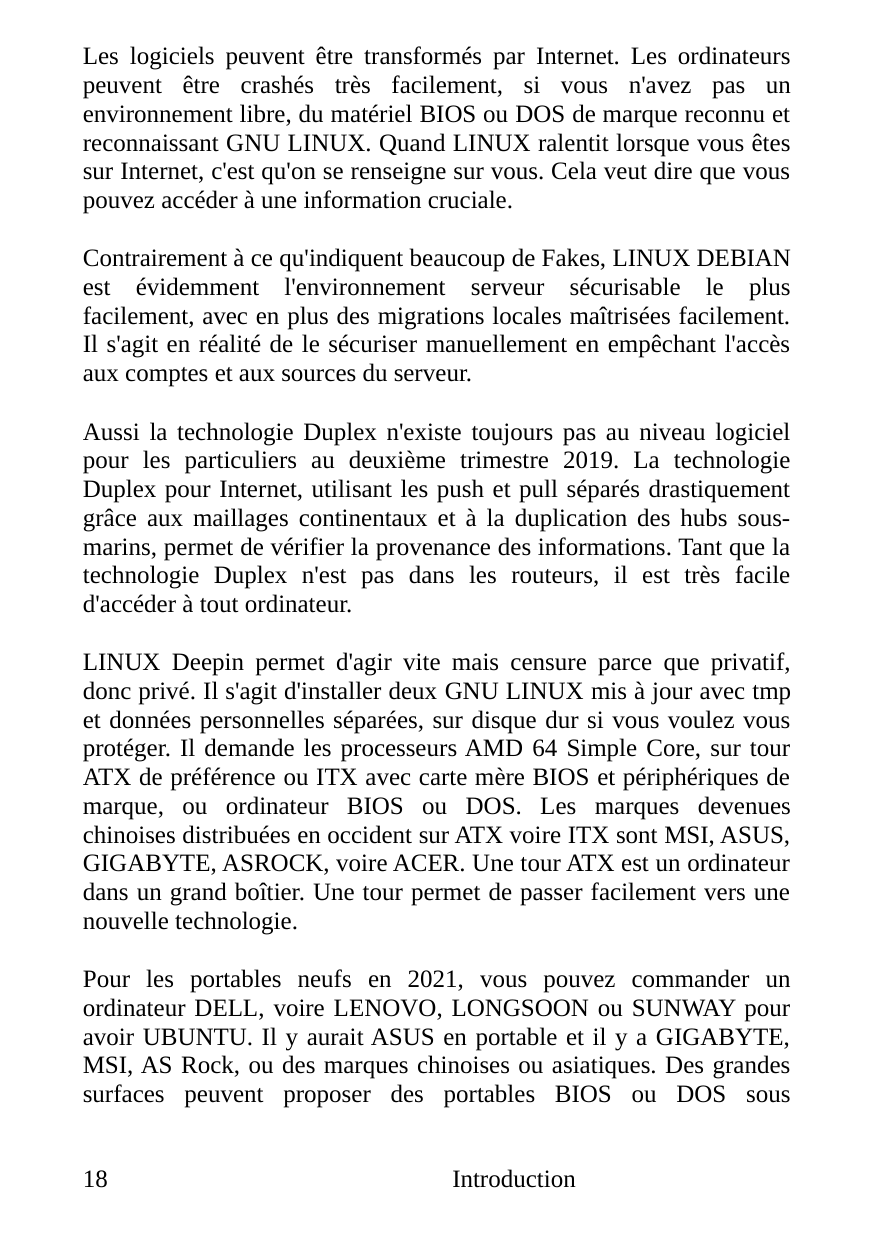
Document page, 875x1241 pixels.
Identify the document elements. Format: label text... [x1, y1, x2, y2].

text Pour les portables neufs en 2021, vous pouvez commander un ordinateur DELL, voire LENOVO, LONGSOON ou SUNWAY pour avoir UBUNTU. Il y aurait ASUS en portable et il y a GIGABYTE, MSI, AS Rock, ou des marques chinoises ou asiatiques. Des grandes surfaces peuvent proposer des portables BIOS ou DOS sous [83, 964, 791, 1108]
text Contrairement à ce qu'indiquent beaucoup de Fakes, LINUX DEBIAN est évidemment l'environnement serveur sécurisable le plus facilement, avec en plus des migrations locales maîtrisées facilement. Il s'agit en réalité de le sécuriser manuellement en empêchant l'accès aux comptes et aux sources du serveur. [83, 243, 791, 387]
text Aussi la technologie Duplex n'existe toujours pas au niveau logiciel pour les particuliers au deuxième trimestre 2019. La technologie Duplex pour Internet, utilisant les push et pull séparés drastiquement grâce aux maillages continentaux et à la duplication des hubs sous-marins, permet de vérifier la provenance des informations. Tant que la technologie Duplex n'est pas dans les routeurs, il est très facile d'accéder à tout ordinateur. [83, 417, 791, 618]
text Les logiciels peuvent être transformés par Internet. Les ordinateurs peuvent être crashés très facilement, si vous n'avez pas un environnement libre, du matériel BIOS ou DOS de marque reconnu et reconnaissant GNU LINUX. Quand LINUX ralentit lorsque vous êtes sur Internet, c'est qu'on se renseigne sur vous. Cela veut dire que vous pouvez accéder à une information cruciale. [83, 41, 791, 214]
text LINUX Deepin permet d'agir vite mais censure parce que privatif, donc privé. Il s'agit d'installer deux GNU LINUX mis à jour avec tmp et données personnelles séparées, sur disque dur si vous voulez vous protéger. Il demande les processeurs AMD 64 Simple Core, sur tour ATX de préférence ou ITX avec carte mère BIOS et périphériques de marque, ou ordinateur BIOS ou DOS. Les marques devenues chinoises distribuées en occident sur ATX voire ITX sont MSI, ASUS, GIGABYTE, ASROCK, voire ACER. Une tour ATX est un ordinateur dans un grand boîtier. Une tour permet de passer facilement vers une nouvelle technologie. [83, 647, 791, 935]
